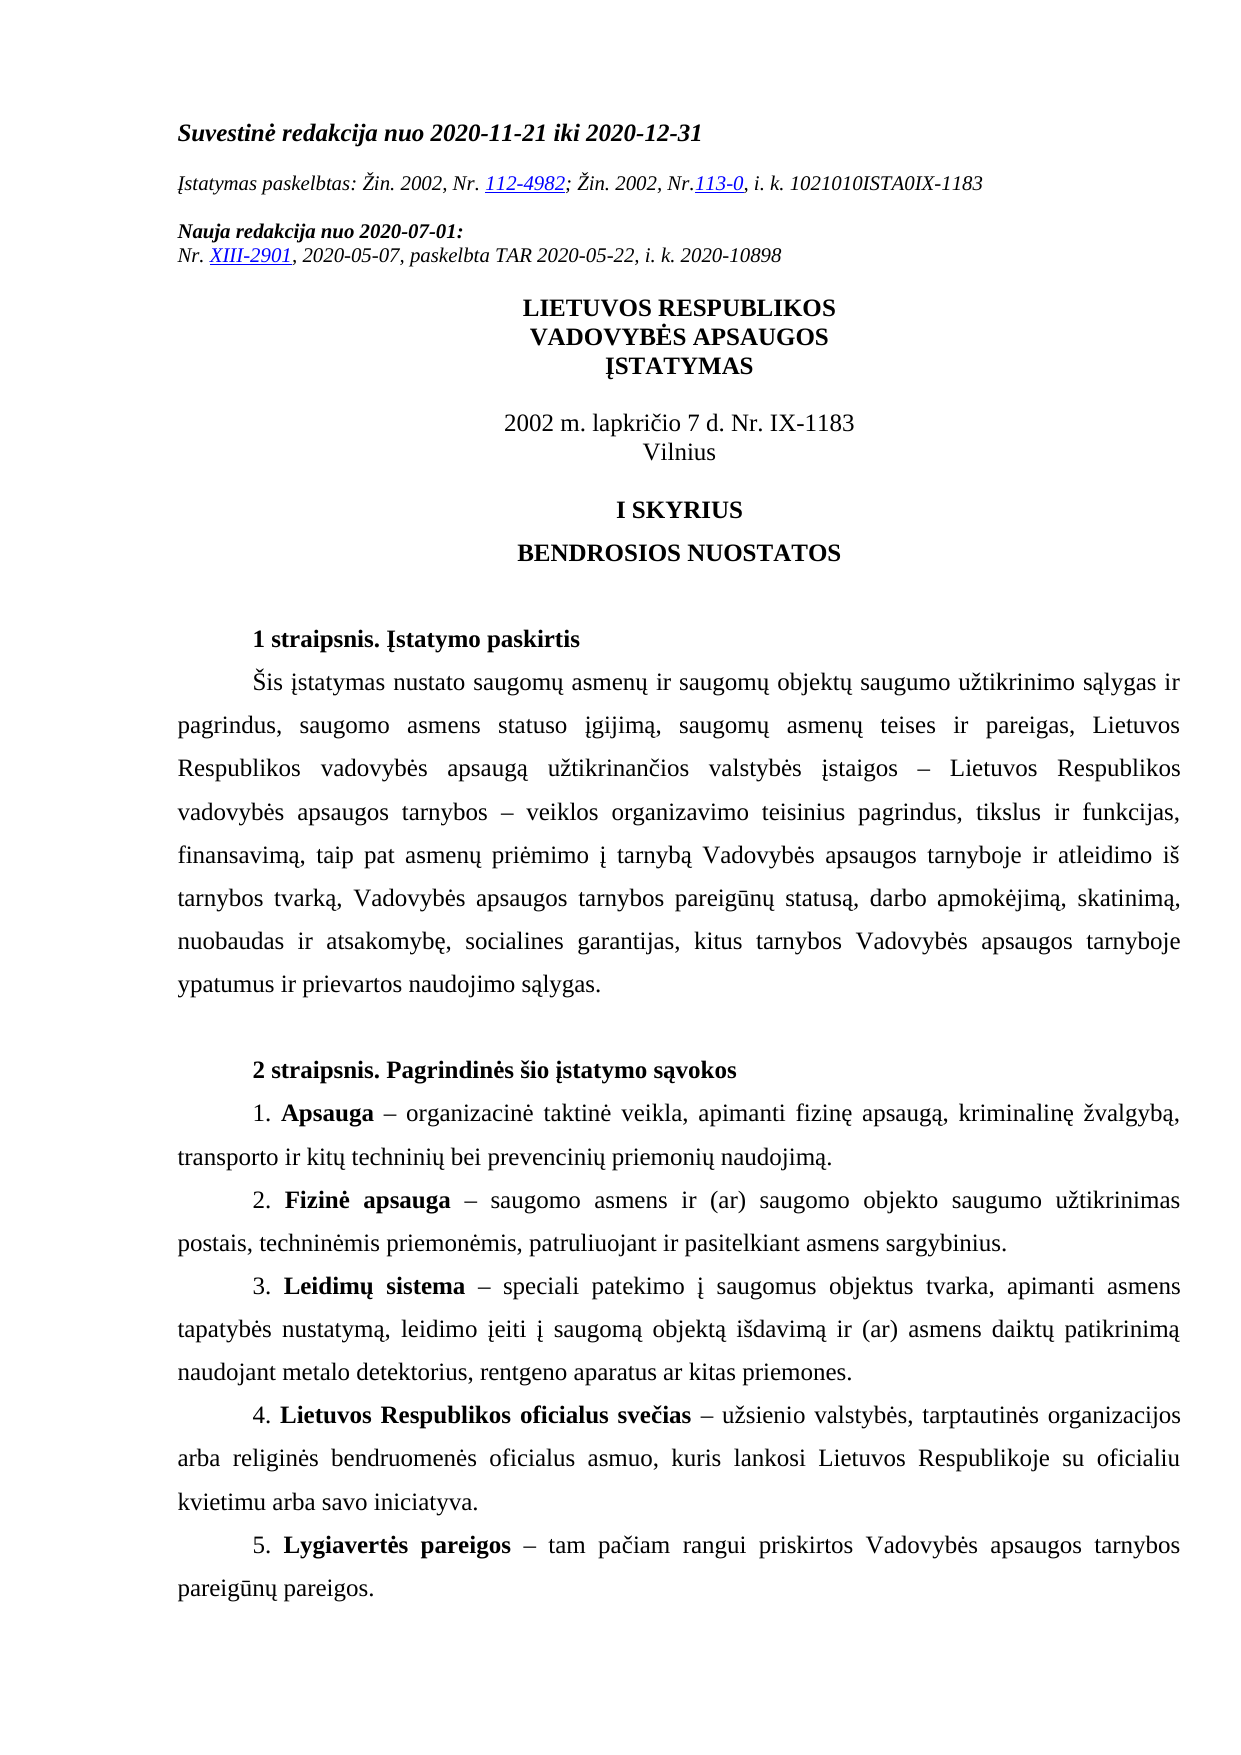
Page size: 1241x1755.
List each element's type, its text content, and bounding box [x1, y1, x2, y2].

text 1. Apsauga – organizacinė taktinė veikla, apimanti fizinę apsaugą, kriminalinę žvalgybą, transporto ir kitų techninių bei prevencinių priemonių naudojimą. [177, 1098, 1181, 1170]
text 1 straipsnis. Įstatymo paskirtis [177, 624, 1181, 653]
text ĮSTATYMAS [177, 351, 1181, 380]
text 4. Lietuvos Respublikos oficialus svečias – užsienio valstybės, tarptautinės organizacijos arba religinės bendruomenės oficialus asmuo, kuris lankosi Lietuvos Respublikoje su oficialiu kvietimu arba savo iniciatyva. [177, 1400, 1181, 1515]
text 2 straipsnis. Pagrindinės šio įstatymo sąvokos [177, 1055, 1181, 1084]
text LIETUVOS RESPUBLIKOS [177, 293, 1181, 322]
text Suvestinė redakcija nuo 2020-11-21 iki 2020-12-31 [177, 118, 1181, 147]
text 3. Leidimų sistema – speciali patekimo į saugomus objektus tvarka, apimanti asmens tapatybės nustatymą, leidimo įeiti į saugomą objektą išdavimą ir (ar) asmens daiktų patikrinimą naudojant metalo detektorius, rentgeno aparatus ar kitas priemones. [177, 1271, 1181, 1386]
text VADOVYBĖS APSAUGOS [177, 322, 1181, 351]
text 2. Fizinė apsauga – saugomo asmens ir (ar) saugomo objekto saugumo užtikrinimas postais, techninėmis priemonėmis, patruliuojant ir pasitelkiant asmens sargybinius. [177, 1185, 1181, 1257]
text 2002 m. lapkričio 7 d. Nr. IX-1183 [177, 408, 1181, 437]
text Įstatymas paskelbtas: Žin. 2002, Nr. 112-4982; Žin. 2002, Nr.113-0, i. k. 1021010ISTA0IX-1183 [177, 171, 1181, 195]
text Nauja redakcija nuo 2020-07-01: [177, 219, 1181, 243]
text Šis įstatymas nustato saugomų asmenų ir saugomų objektų saugumo užtikrinimo sąlygas ir pagrindus, saugomo asmens statuso įgijimą, saugomų asmenų teises ir pareigas, Lietuvos Respublikos vadovybės apsaugą užtikrinančios valstybės įstaigos – Lietuvos Respublikos vadovybės apsaugos tarnybos – veiklos organizavimo teisinius pagrindus, tikslus ir funkcijas, finansavimą, taip pat asmenų priėmimo į tarnybą Vadovybės apsaugos tarnyboje ir atleidimo iš tarnybos tvarką, Vadovybės apsaugos tarnybos pareigūnų statusą, darbo apmokėjimą, skatinimą, nuobaudas ir atsakomybę, socialines garantijas, kitus tarnybos Vadovybės apsaugos tarnyboje ypatumus ir prievartos naudojimo sąlygas. [177, 667, 1181, 998]
text 5. Lygiavertės pareigos – tam pačiam rangui priskirtos Vadovybės apsaugos tarnybos pareigūnų pareigos. [177, 1530, 1181, 1602]
text BENDROSIOS NUOSTATOS [177, 538, 1181, 567]
text I SKYRIUS [177, 495, 1181, 523]
text Vilnius [177, 437, 1181, 466]
text Nr. XIII-2901, 2020-05-07, paskelbta TAR 2020-05-22, i. k. 2020-10898 [177, 243, 1181, 267]
